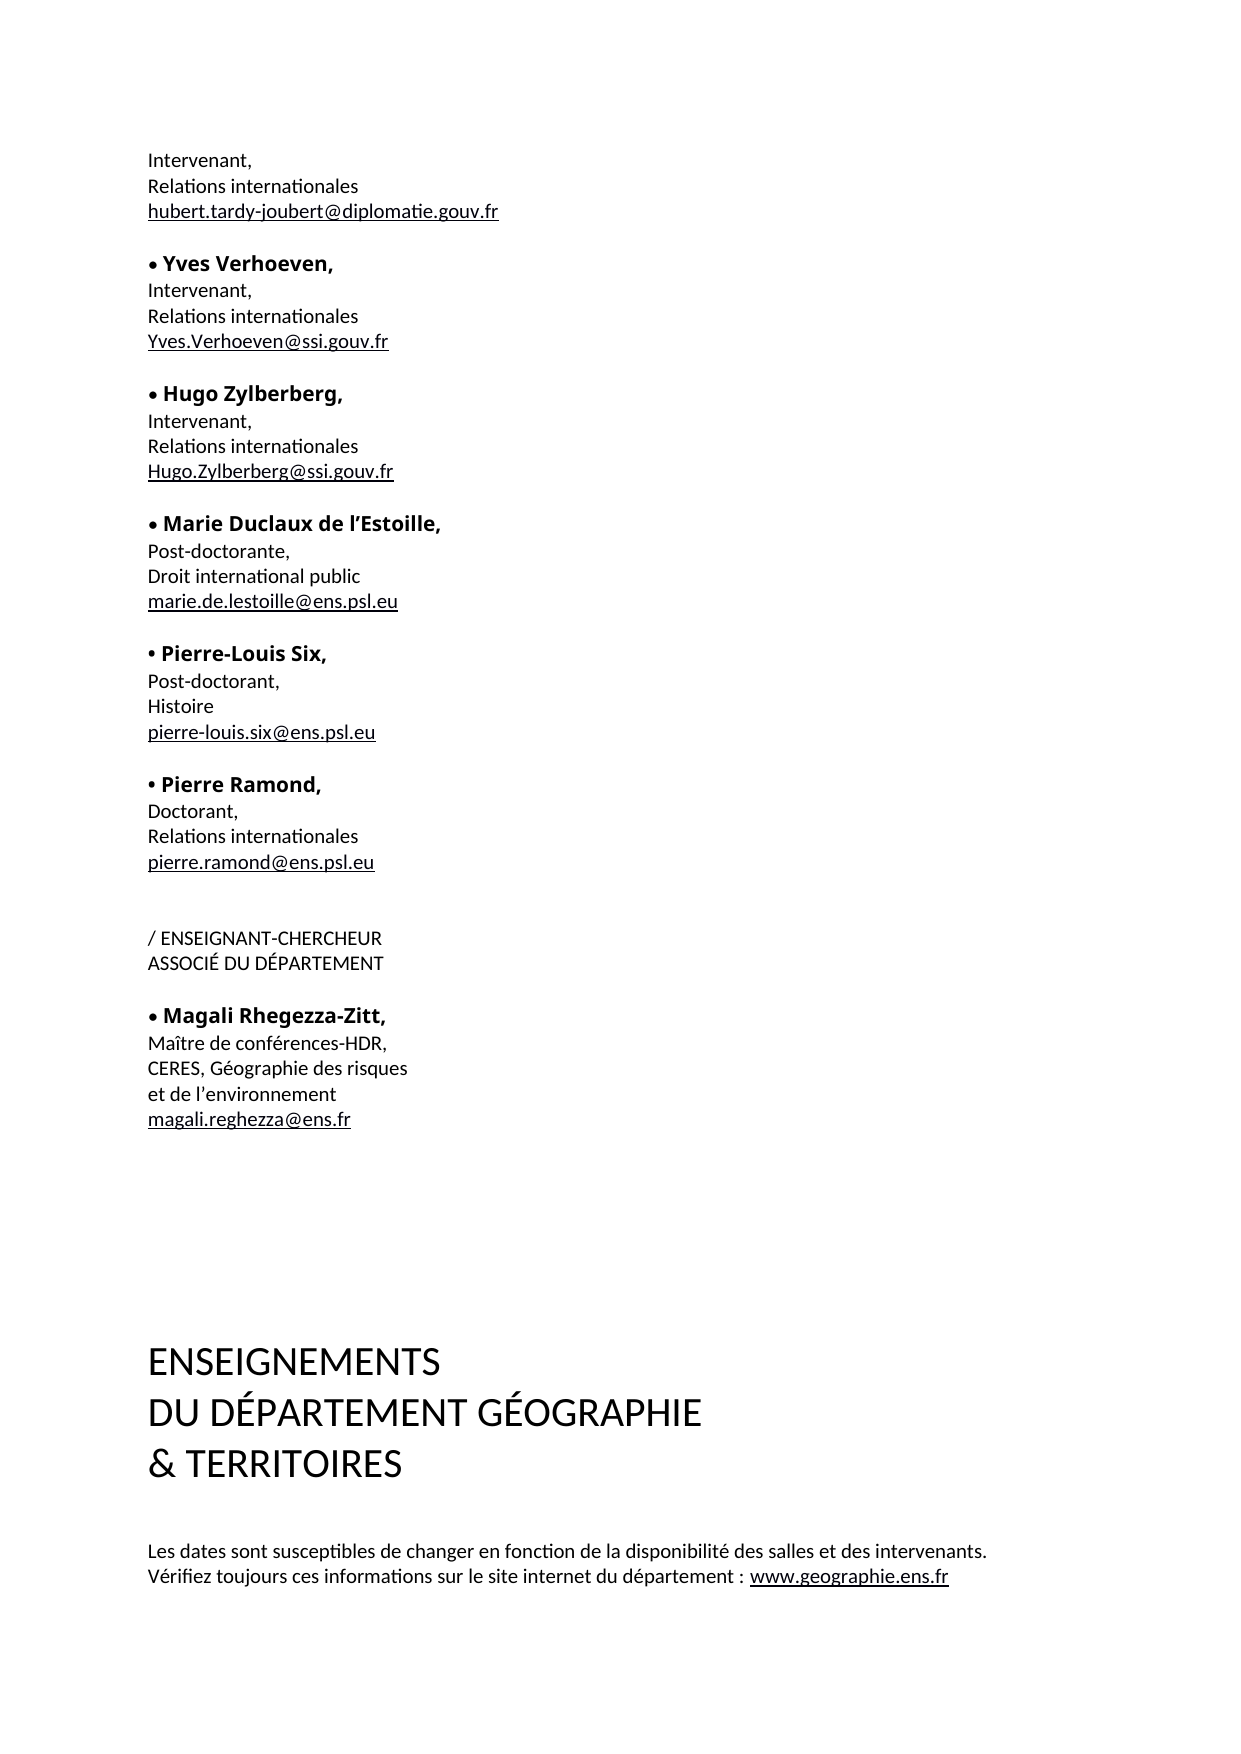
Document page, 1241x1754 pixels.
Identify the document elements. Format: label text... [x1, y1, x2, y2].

text Intervenant, [148, 148, 1093, 173]
text Les dates sont susceptibles de changer en fonction de la disponibilité des salles et des intervenants. [148, 1538, 1093, 1564]
text Maître de conférences-HDR, [148, 1030, 1093, 1055]
text Post-doctorante, [148, 538, 1093, 563]
text CERES, Géographie des risques [148, 1055, 1093, 1081]
text Post-doctorant, [148, 668, 1093, 693]
text Hugo.Zylberberg@ssi.gouv.fr [148, 459, 1093, 484]
text Relations internationales [148, 173, 1093, 198]
text Doctorant, [148, 798, 1093, 823]
text ENSEIGNEMENTS [148, 1335, 1093, 1386]
text DU DÉPARTEMENT GÉOGRAPHIE [148, 1386, 1093, 1437]
text • Marie Duclaux de l’Estoille, [148, 509, 1093, 538]
text Yves.Verhoeven@ssi.gouv.fr [148, 328, 1093, 354]
text Relations internationales [148, 303, 1093, 328]
text Vérifiez toujours ces informations sur le site internet du département : www.geographie.ens.fr [148, 1564, 1093, 1589]
text pierre.ramond@ens.psl.eu [148, 849, 1093, 874]
text / ENSEIGNANT-CHERCHEUR [148, 925, 1093, 951]
text Relations internationales [148, 823, 1093, 849]
text Droit international public [148, 563, 1093, 589]
text Intervenant, [148, 278, 1093, 303]
text Intervenant, [148, 408, 1093, 433]
text • Pierre-Louis Six, [148, 639, 1093, 668]
text ASSOCIÉ DU DÉPARTEMENT [148, 951, 1093, 976]
text & TERRITOIRES [148, 1437, 1093, 1487]
text • Pierre Ramond, [148, 770, 1093, 798]
text magali.reghezza@ens.fr [148, 1106, 1093, 1132]
text • Magali Rhegezza-Zitt, [148, 1001, 1093, 1030]
text et de l’environnement [148, 1081, 1093, 1106]
text pierre-louis.six@ens.psl.eu [148, 719, 1093, 744]
text marie.de.lestoille@ens.psl.eu [148, 589, 1093, 614]
text hubert.tardy-joubert@diplomatie.gouv.fr [148, 198, 1093, 224]
text Histoire [148, 693, 1093, 719]
text • Yves Verhoeven, [148, 249, 1093, 278]
text • Hugo Zylberberg, [148, 379, 1093, 408]
text Relations internationales [148, 433, 1093, 459]
